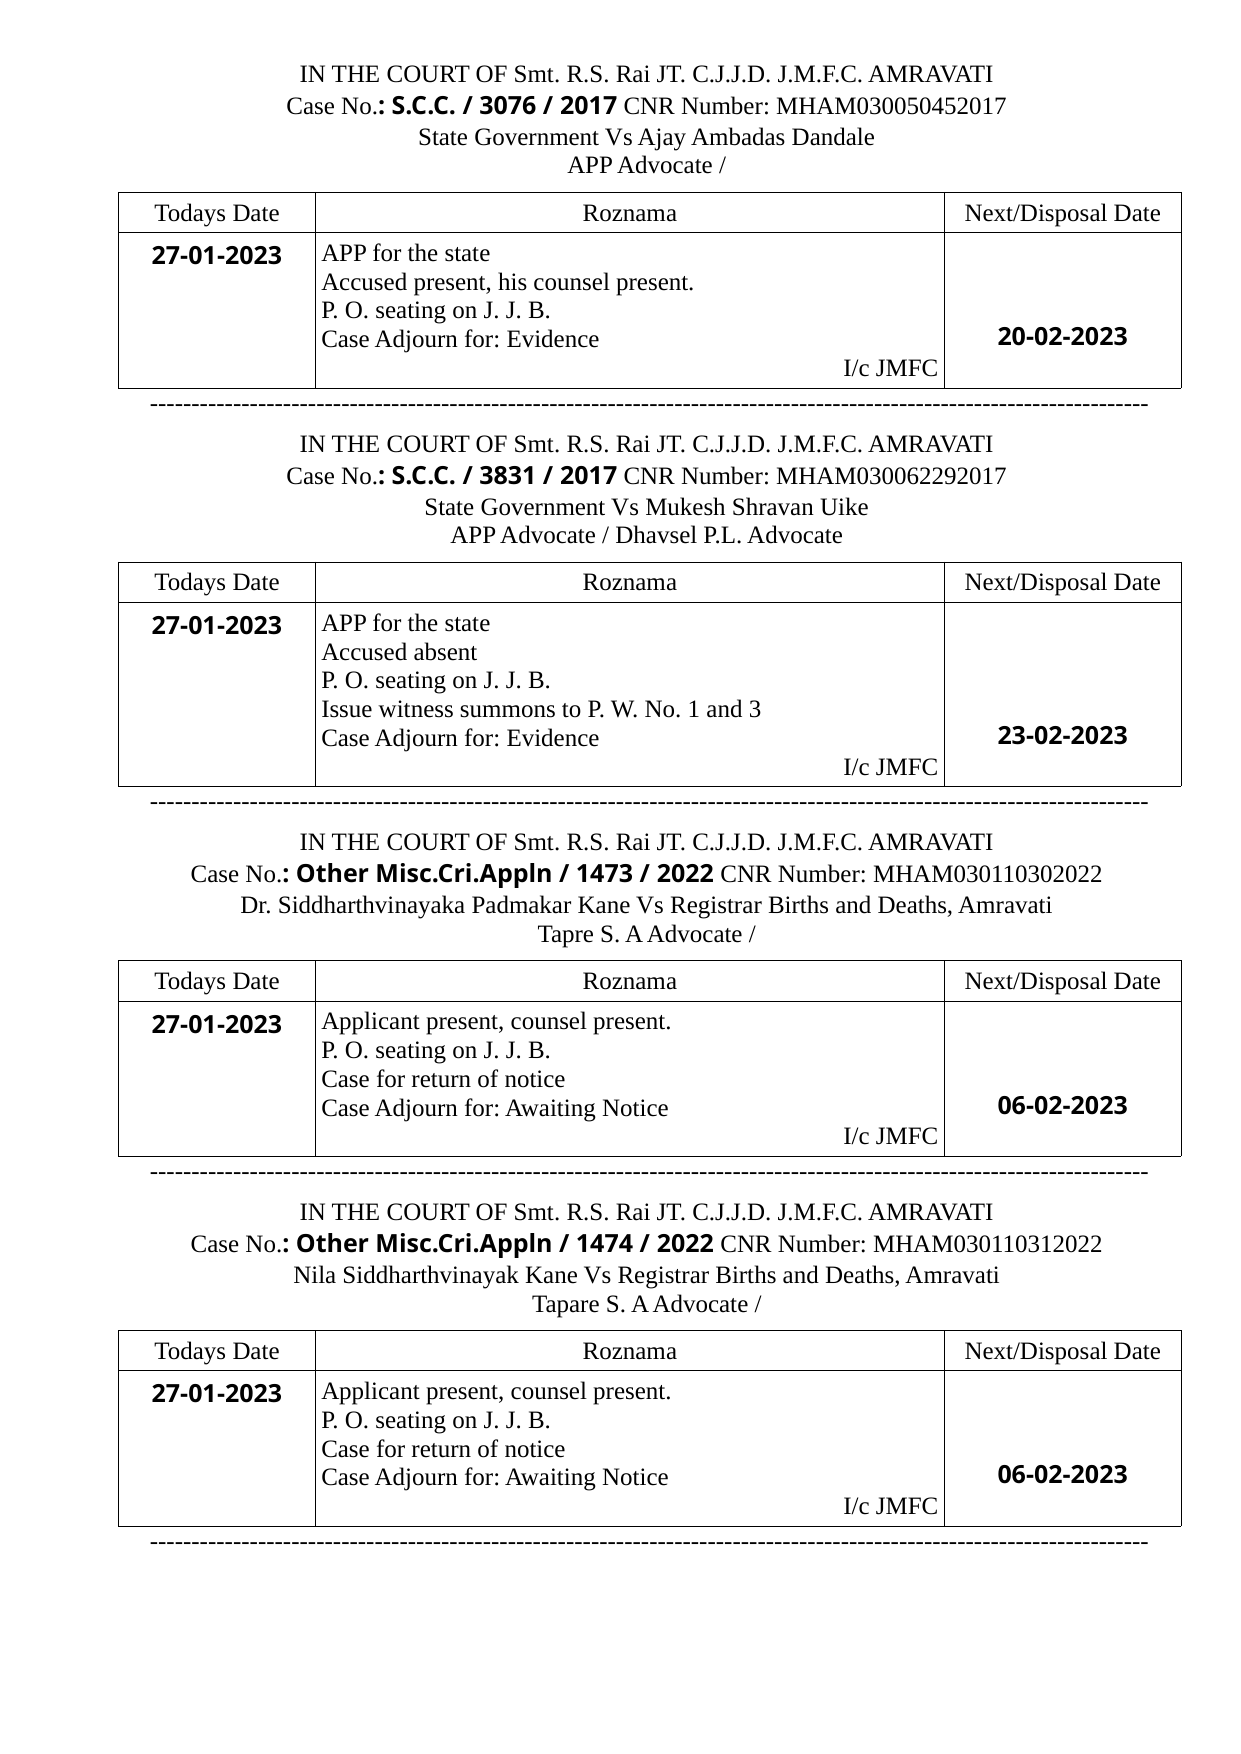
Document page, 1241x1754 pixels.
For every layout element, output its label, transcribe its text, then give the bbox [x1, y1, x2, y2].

table_cell 20-02-2023 [945, 233, 1181, 387]
table_header Next/Disposal Date [945, 193, 1181, 232]
text ------------------------------------------------------------------------------------------------------------------------ [118, 389, 1181, 416]
table_header Next/Disposal Date [945, 1331, 1181, 1370]
table_cell Applicant present, counsel present. P. O. seating on J. J. B. Case for return of notice Case Adjourn for: Awaiting Notice I/c JMFC [316, 1371, 944, 1526]
table_header Roznama [316, 1331, 944, 1370]
table_header Roznama [316, 193, 944, 232]
table_header Todays Date [119, 563, 315, 602]
table_cell 27-01-2023 [119, 1371, 315, 1526]
table_cell 27-01-2023 [119, 603, 315, 786]
table_header Next/Disposal Date [945, 563, 1181, 602]
text IN THE COURT OF Smt. R.S. Rai JT. C.J.J.D. J.M.F.C. AMRAVATI Case No.: Other Misc.Cri.Appln / 1473 / 2022 CNR Number: MHAM030110302022 Dr. Siddharthvinayaka Padmakar Kane Vs Registrar Births and Deaths, Amravati Tapre S. A Advocate / [118, 827, 1181, 948]
text IN THE COURT OF Smt. R.S. Rai JT. C.J.J.D. J.M.F.C. AMRAVATI Case No.: Other Misc.Cri.Appln / 1474 / 2022 CNR Number: MHAM030110312022 Nila Siddharthvinayak Kane Vs Registrar Births and Deaths, Amravati Tapare S. A Advocate / [118, 1197, 1181, 1317]
text IN THE COURT OF Smt. R.S. Rai JT. C.J.J.D. J.M.F.C. AMRAVATI Case No.: S.C.C. / 3076 / 2017 CNR Number: MHAM030050452017 State Government Vs Ajay Ambadas Dandale APP Advocate / [118, 59, 1181, 179]
table_header Todays Date [119, 961, 315, 1001]
table_header Roznama [316, 961, 944, 1001]
table_cell 27-01-2023 [119, 1002, 315, 1156]
text ------------------------------------------------------------------------------------------------------------------------ [118, 787, 1181, 815]
table_header Todays Date [119, 193, 315, 232]
text ------------------------------------------------------------------------------------------------------------------------ [118, 1527, 1181, 1554]
table_cell Applicant present, counsel present. P. O. seating on J. J. B. Case for return of notice Case Adjourn for: Awaiting Notice I/c JMFC [316, 1002, 944, 1156]
table_header Roznama [316, 563, 944, 602]
table_cell APP for the state Accused absent P. O. seating on J. J. B. Issue witness summons to P. W. No. 1 and 3 Case Adjourn for: Evidence I/c JMFC [316, 603, 944, 786]
table_cell 23-02-2023 [945, 603, 1181, 786]
table_cell APP for the state Accused present, his counsel present. P. O. seating on J. J. B. Case Adjourn for: Evidence I/c JMFC [316, 233, 944, 387]
table_header Todays Date [119, 1331, 315, 1370]
table_cell 06-02-2023 [945, 1002, 1181, 1156]
text ------------------------------------------------------------------------------------------------------------------------ [118, 1157, 1181, 1185]
text IN THE COURT OF Smt. R.S. Rai JT. C.J.J.D. J.M.F.C. AMRAVATI Case No.: S.C.C. / 3831 / 2017 CNR Number: MHAM030062292017 State Government Vs Mukesh Shravan Uike APP Advocate / Dhavsel P.L. Advocate [118, 429, 1181, 549]
table_cell 27-01-2023 [119, 233, 315, 387]
table_header Next/Disposal Date [945, 961, 1181, 1001]
table_cell 06-02-2023 [945, 1371, 1181, 1526]
